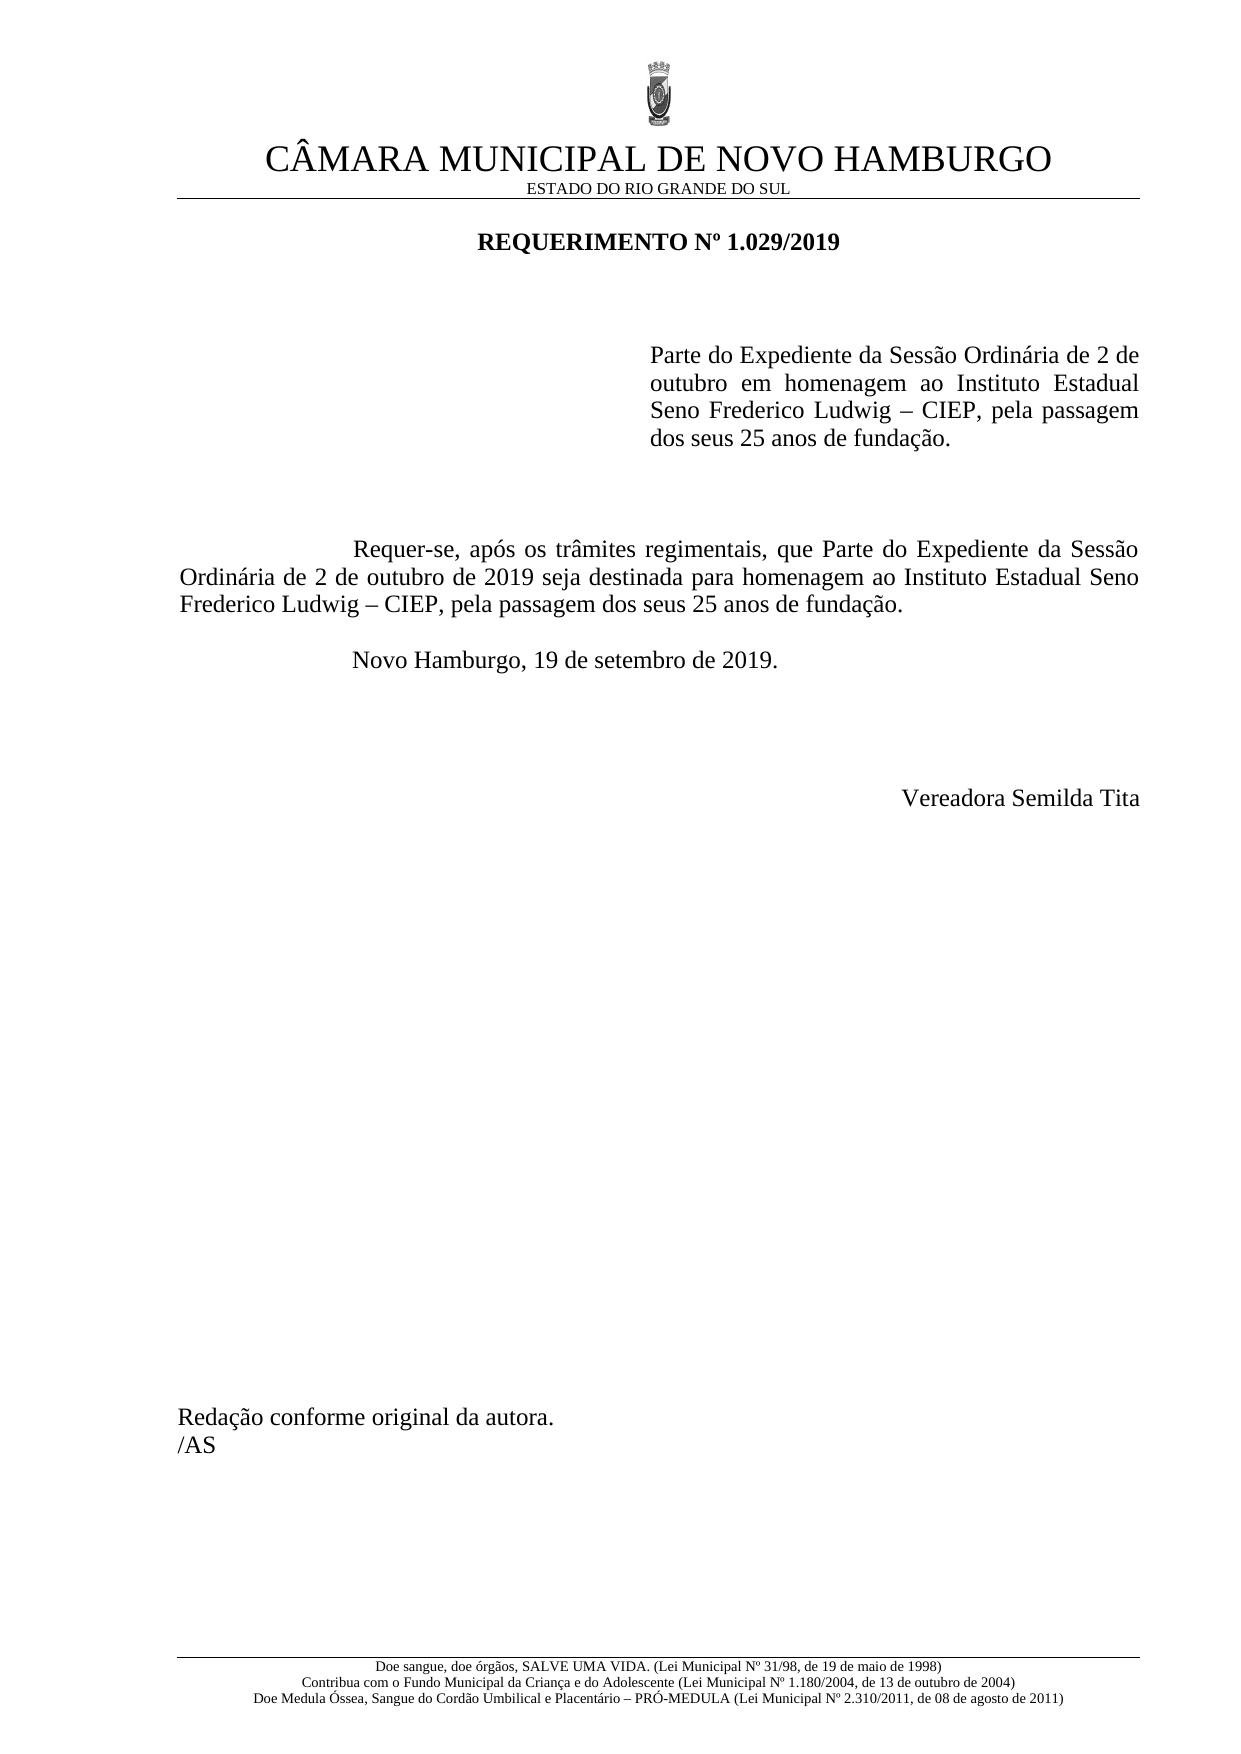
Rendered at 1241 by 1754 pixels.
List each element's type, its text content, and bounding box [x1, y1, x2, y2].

text Novo Hamburgo, 19 de setembro de 2019. [177, 646, 1140, 673]
text /AS [177, 1431, 1140, 1459]
text Parte do Expediente da Sessão Ordinária de 2 de outubro em homenagem ao Instituto Estadual Seno Frederico Ludwig – CIEP, pela passagem dos seus 25 anos de fundação. [650, 341, 1140, 452]
text REQUERIMENTO Nº 1.029/2019 [177, 228, 1140, 256]
text Redação conforme original da autora. [177, 1403, 1140, 1431]
text Vereadora Semilda Tita [177, 784, 1140, 812]
text Requer-se, após os trâmites regimentais, que Parte do Expediente da Sessão Ordinária de 2 de outubro de 2019 seja destinada para homenagem ao Instituto Estadual Seno Frederico Ludwig – CIEP, pela passagem dos seus 25 anos de fundação. [179, 535, 1140, 618]
